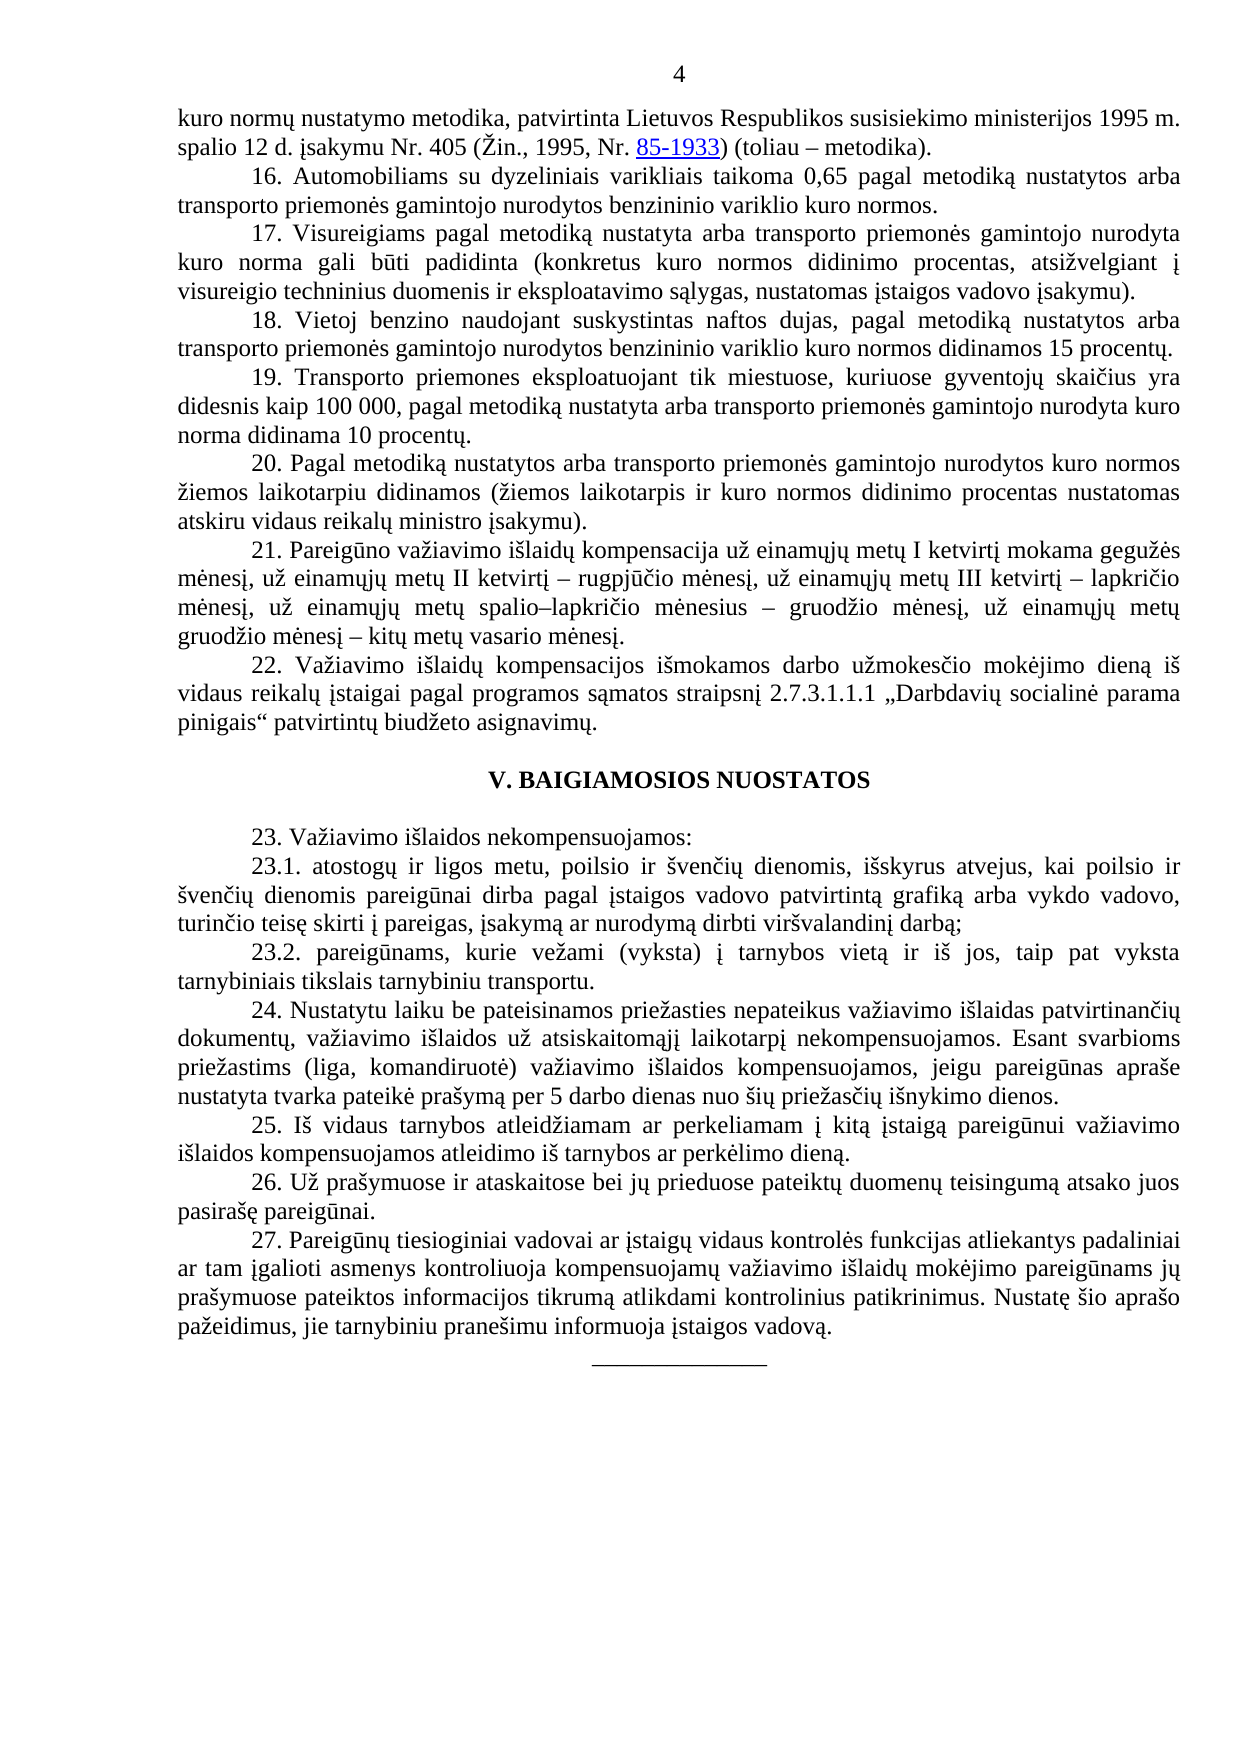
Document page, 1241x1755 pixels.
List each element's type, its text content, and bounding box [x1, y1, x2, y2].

text kuro normų nustatymo metodika, patvirtinta Lietuvos Respublikos susisiekimo ministerijos 1995 m. spalio 12 d. įsakymu Nr. 405 (Žin., 1995, Nr. 85-1933) (toliau – metodika). [177, 103, 1181, 161]
text 23. Važiavimo išlaidos nekompensuojamos: [177, 822, 1181, 851]
text 23.2. pareigūnams, kurie vežami (vyksta) į tarnybos vietą ir iš jos, taip pat vyksta tarnybiniais tikslais tarnybiniu transportu. [177, 937, 1181, 995]
text 18. Vietoj benzino naudojant suskystintas naftos dujas, pagal metodiką nustatytos arba transporto priemonės gamintojo nurodytos benzininio variklio kuro normos didinamos 15 procentų. [177, 305, 1181, 362]
text V. BAIGIAMOSIOS NUOSTATOS [177, 765, 1181, 793]
text 17. Visureigiams pagal metodiką nustatyta arba transporto priemonės gamintojo nurodyta kuro norma gali būti padidinta (konkretus kuro normos didinimo procentas, atsižvelgiant į visureigio techninius duomenis ir eksploatavimo sąlygas, nustatomas įstaigos vadovo įsakymu). [177, 218, 1181, 305]
text 24. Nustatytu laiku be pateisinamos priežasties nepateikus važiavimo išlaidas patvirtinančių dokumentų, važiavimo išlaidos už atsiskaitomąjį laikotarpį nekompensuojamos. Esant svarbioms priežastims (liga, komandiruotė) važiavimo išlaidos kompensuojamos, jeigu pareigūnas apraše nustatyta tvarka pateikė prašymą per 5 darbo dienas nuo šių priežasčių išnykimo dienos. [177, 995, 1181, 1110]
text 27. Pareigūnų tiesioginiai vadovai ar įstaigų vidaus kontrolės funkcijas atliekantys padaliniai ar tam įgalioti asmenys kontroliuoja kompensuojamų važiavimo išlaidų mokėjimo pareigūnams jų prašymuose pateiktos informacijos tikrumą atlikdami kontrolinius patikrinimus. Nustatę šio aprašo pažeidimus, jie tarnybiniu pranešimu informuoja įstaigos vadovą. [177, 1225, 1181, 1340]
text 16. Automobiliams su dyzeliniais varikliais taikoma 0,65 pagal metodiką nustatytos arba transporto priemonės gamintojo nurodytos benzininio variklio kuro normos. [177, 161, 1181, 218]
text 25. Iš vidaus tarnybos atleidžiamam ar perkeliamam į kitą įstaigą pareigūnui važiavimo išlaidos kompensuojamos atleidimo iš tarnybos ar perkėlimo dieną. [177, 1110, 1181, 1167]
text 20. Pagal metodiką nustatytos arba transporto priemonės gamintojo nurodytos kuro normos žiemos laikotarpiu didinamos (žiemos laikotarpis ir kuro normos didinimo procentas nustatomas atskiru vidaus reikalų ministro įsakymu). [177, 448, 1181, 535]
text 22. Važiavimo išlaidų kompensacijos išmokamos darbo užmokesčio mokėjimo dieną iš vidaus reikalų įstaigai pagal programos sąmatos straipsnį 2.7.3.1.1.1 „Darbdavių socialinė parama pinigais“ patvirtintų biudžeto asignavimų. [177, 650, 1181, 736]
text 23.1. atostogų ir ligos metu, poilsio ir švenčių dienomis, išskyrus atvejus, kai poilsio ir švenčių dienomis pareigūnai dirba pagal įstaigos vadovo patvirtintą grafiką arba vykdo vadovo, turinčio teisę skirti į pareigas, įsakymą ar nurodymą dirbti viršvalandinį darbą; [177, 851, 1181, 937]
text 19. Transporto priemones eksploatuojant tik miestuose, kuriuose gyventojų skaičius yra didesnis kaip 100 000, pagal metodiką nustatyta arba transporto priemonės gamintojo nurodyta kuro norma didinama 10 procentų. [177, 362, 1181, 448]
text ______________ [177, 1340, 1181, 1368]
text 26. Už prašymuose ir ataskaitose bei jų prieduose pateiktų duomenų teisingumą atsako juos pasirašę pareigūnai. [177, 1167, 1181, 1225]
text 21. Pareigūno važiavimo išlaidų kompensacija už einamųjų metų I ketvirtį mokama gegužės mėnesį, už einamųjų metų II ketvirtį – rugpjūčio mėnesį, už einamųjų metų III ketvirtį – lapkričio mėnesį, už einamųjų metų spalio–lapkričio mėnesius – gruodžio mėnesį, už einamųjų metų gruodžio mėnesį – kitų metų vasario mėnesį. [177, 535, 1181, 650]
